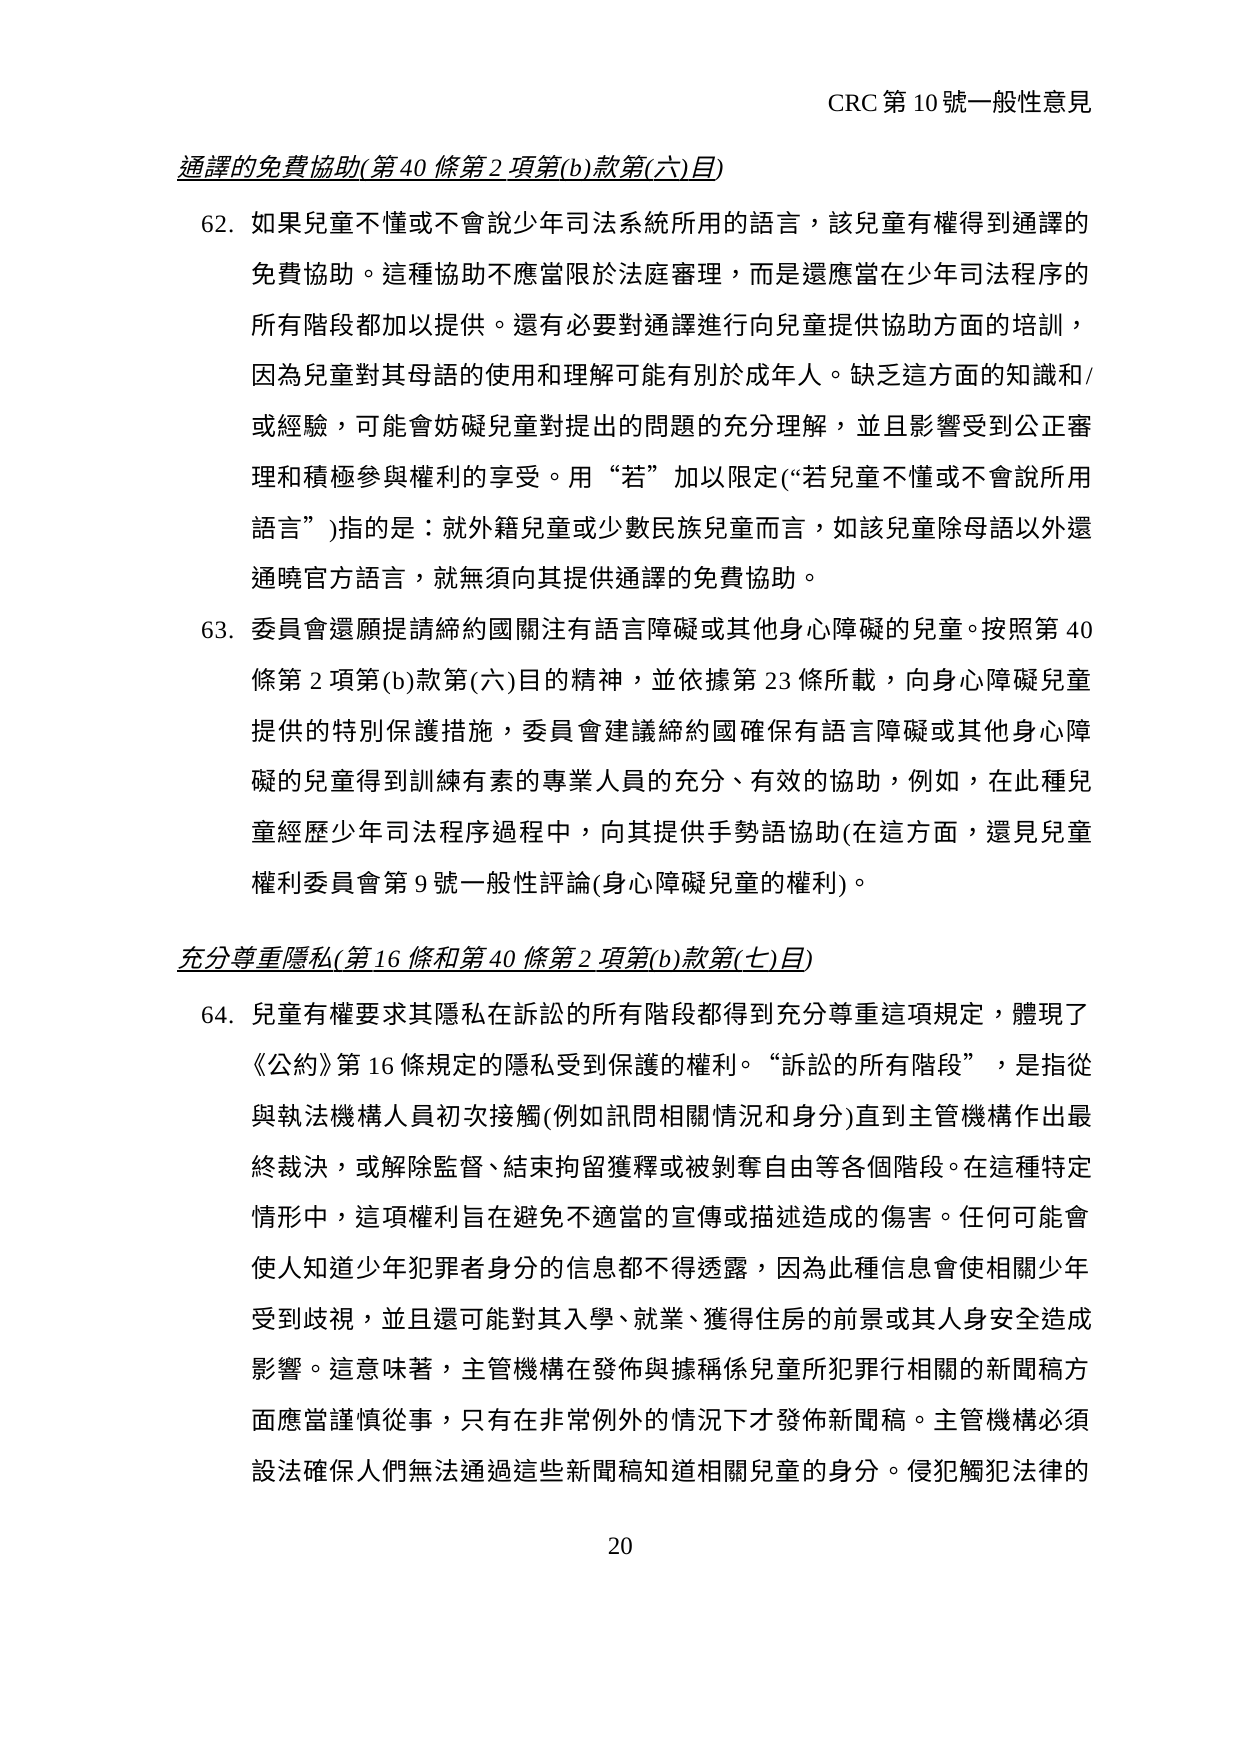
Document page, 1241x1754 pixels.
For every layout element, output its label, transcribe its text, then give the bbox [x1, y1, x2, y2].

list 兒童有權要求其隱私在訴訟的所有階段都得到充分尊重這項規定，體現了《公約》第16條規定的隱私受到保護的權利。“訴訟的所有階段”，是指從與執法機構人員初次接觸(例如訊問相關情況和身分)直到主管機構作出最終裁決，或解除監督、結束拘留獲釋或被剝奪自由等各個階段。在這種特定情形中，這項權利旨在避免不適當的宣傳或描述造成的傷害。任何可能會使人知道少年犯罪者身分的信息都不得透露，因為此種信息會使相關少年受到歧視，並且還可能對其入學、就業、獲得住房的前景或其人身安全造成影響。這意味著，主管機構在發佈與據稱係兒童所犯罪行相關的新聞稿方面應當謹慎從事，只有在非常例外的情況下才發佈新聞稿。主管機構必須設法確保人們無法通過這些新聞稿知道相關兒童的身分。侵犯觸犯法律的 [201, 995, 1092, 1488]
list 如果兒童不懂或不會說少年司法系統所用的語言，該兒童有權得到通譯的免費協助。這種協助不應當限於法庭審理，而是還應當在少年司法程序的所有階段都加以提供。還有必要對通譯進行向兒童提供協助方面的培訓，因為兒童對其母語的使用和理解可能有別於成年人。缺乏這方面的知識和/或經驗，可能會妨礙兒童對提出的問題的充分理解，並且影響受到公正審理和積極參與權利的享受。用“若”加以限定(“若兒童不懂或不會說所用語言”)指的是：就外籍兒童或少數民族兒童而言，如該兒童除母語以外還通曉官方語言，就無須向其提供通譯的免費協助。 [201, 204, 1092, 595]
list 委員會還願提請締約國關注有語言障礙或其他身心障礙的兒童。按照第40條第2項第(b)款第(六)目的精神，並依據第23條所載，向身心障礙兒童提供的特別保護措施，委員會建議締約國確保有語言障礙或其他身心障礙的兒童得到訓練有素的專業人員的充分、有效的協助，例如，在此種兒童經歷少年司法程序過程中，向其提供手勢語協助(在這方面，還見兒童權利委員會第9號一般性評論(身心障礙兒童的權利)。 [201, 609, 1092, 899]
subtitle 充分尊重隱私(第16條和第40條第2項第(b)款第(七)目) [148, 939, 1092, 975]
subtitle 通譯的免費協助(第40條第2項第(b)款第(六)目) [148, 148, 1092, 184]
